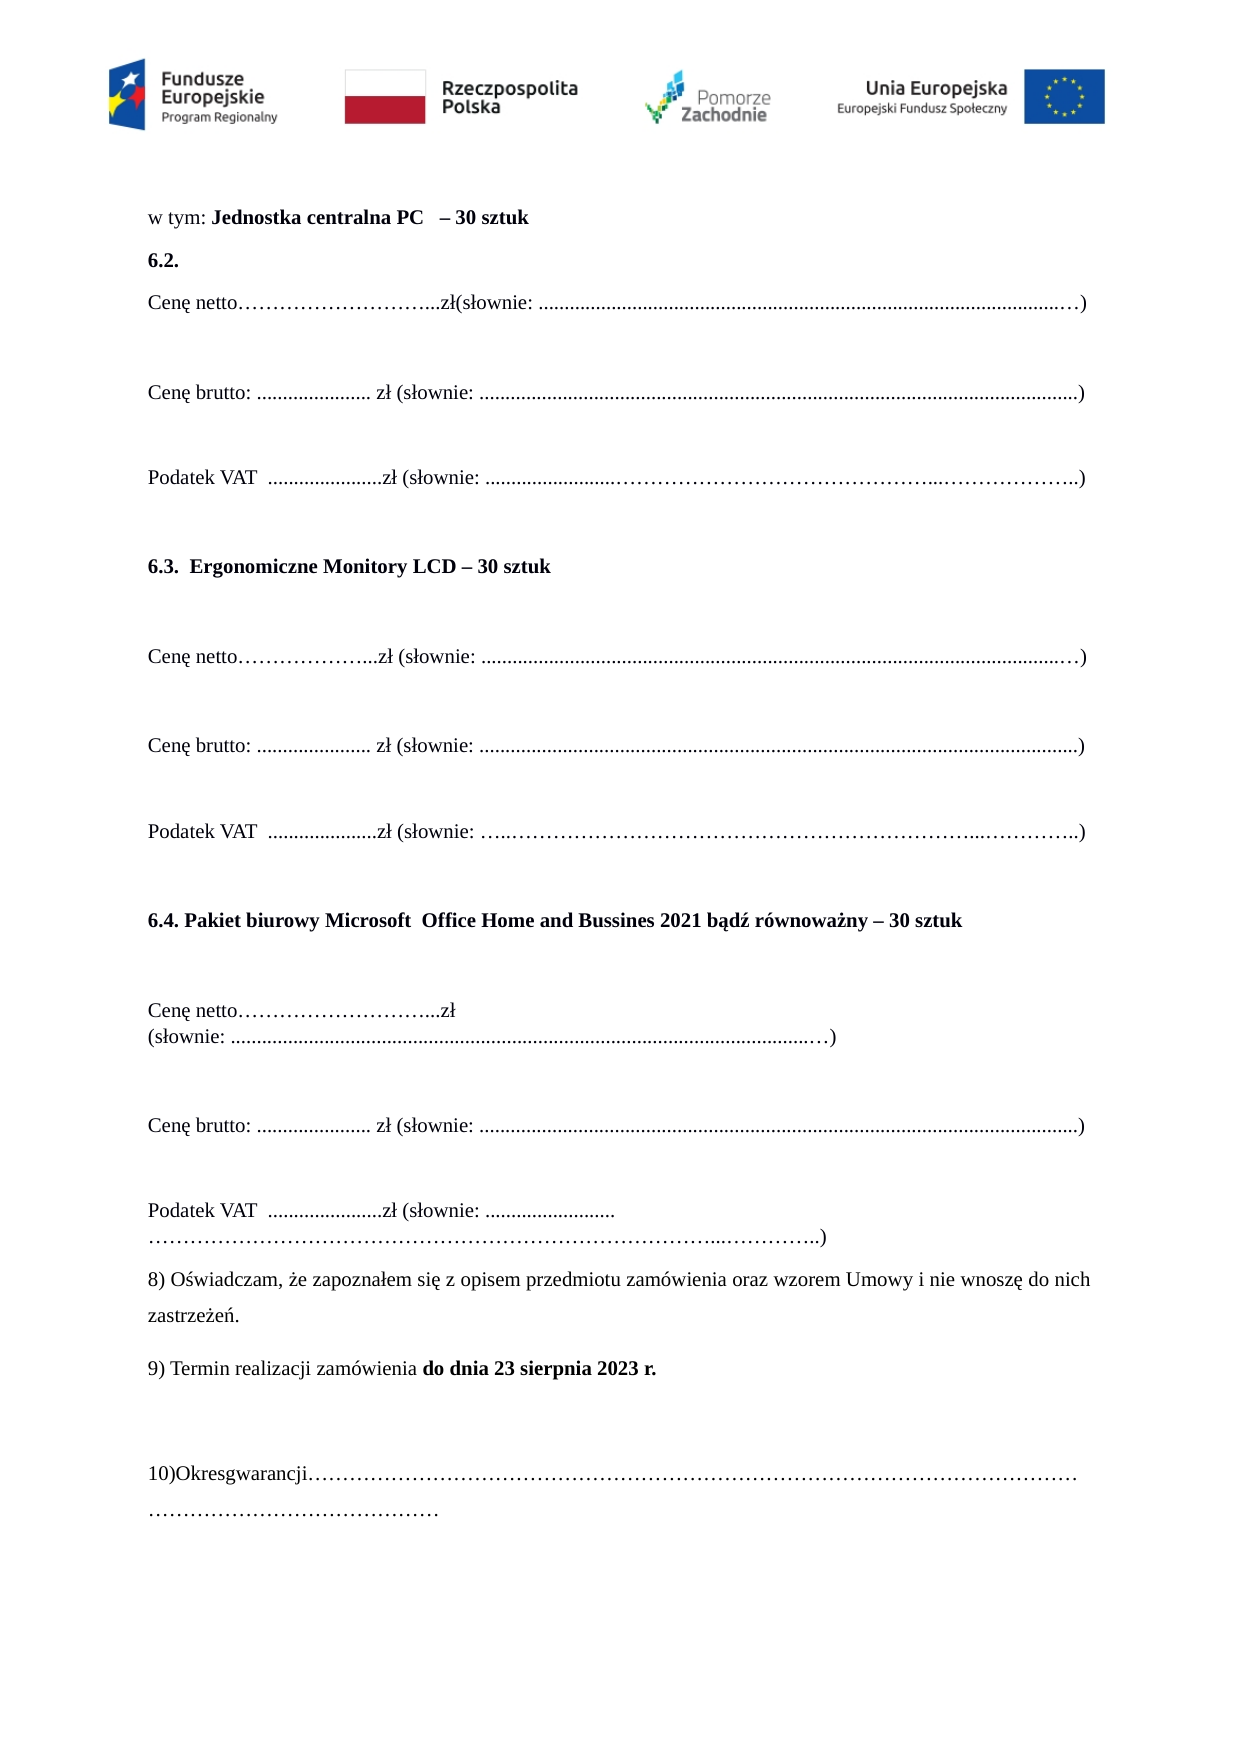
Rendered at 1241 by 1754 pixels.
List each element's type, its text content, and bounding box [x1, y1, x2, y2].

text 8) Oświadczam, że zapoznałem się z opisem przedmiotu zamówienia oraz wzorem Umowy i nie wnoszę do nich zastrzeżeń. [148, 1267, 1093, 1327]
text Cenę netto………………………...zł(słownie: ....................................................................................................…) [148, 290, 1093, 314]
text Cenę brutto: ...................... zł (słownie: ...................................................................................................................) [148, 1113, 1093, 1137]
text 6.4. Pakiet biurowy Microsoft Office Home and Bussines 2021 bądź równoważny – 30 sztuk [148, 908, 1093, 932]
text 10)Okresgwarancji……………………………………………………………………………………………………………………………………… [148, 1461, 1093, 1521]
picture [68, 14, 1146, 175]
text Podatek VAT ......................zł (słownie: .........................………………………………………………………………………...…………..) [148, 1198, 1093, 1248]
text 6.3. Ergonomiczne Monitory LCD – 30 sztuk [148, 554, 1093, 578]
text Cenę netto………………………...zł (słownie: ...............................................................................................................…) [148, 998, 1093, 1048]
text Podatek VAT ......................zł (słownie: .........................………………………………………...………………..) [148, 465, 1093, 489]
text 6.2. [148, 248, 1093, 272]
text Cenę brutto: ...................... zł (słownie: ...................................................................................................................) [148, 733, 1093, 757]
text Podatek VAT .....................zł (słownie: …..…………………………………………………………...…………..) [148, 819, 1093, 843]
text w tym: Jednostka centralna PC – 30 sztuk [148, 205, 1093, 229]
text Cenę netto………………...zł (słownie: ...............................................................................................................…) [148, 644, 1093, 668]
text Cenę brutto: ...................... zł (słownie: ...................................................................................................................) [148, 380, 1093, 404]
text 9) Termin realizacji zamówienia do dnia 23 sierpnia 2023 r. [148, 1356, 1093, 1379]
